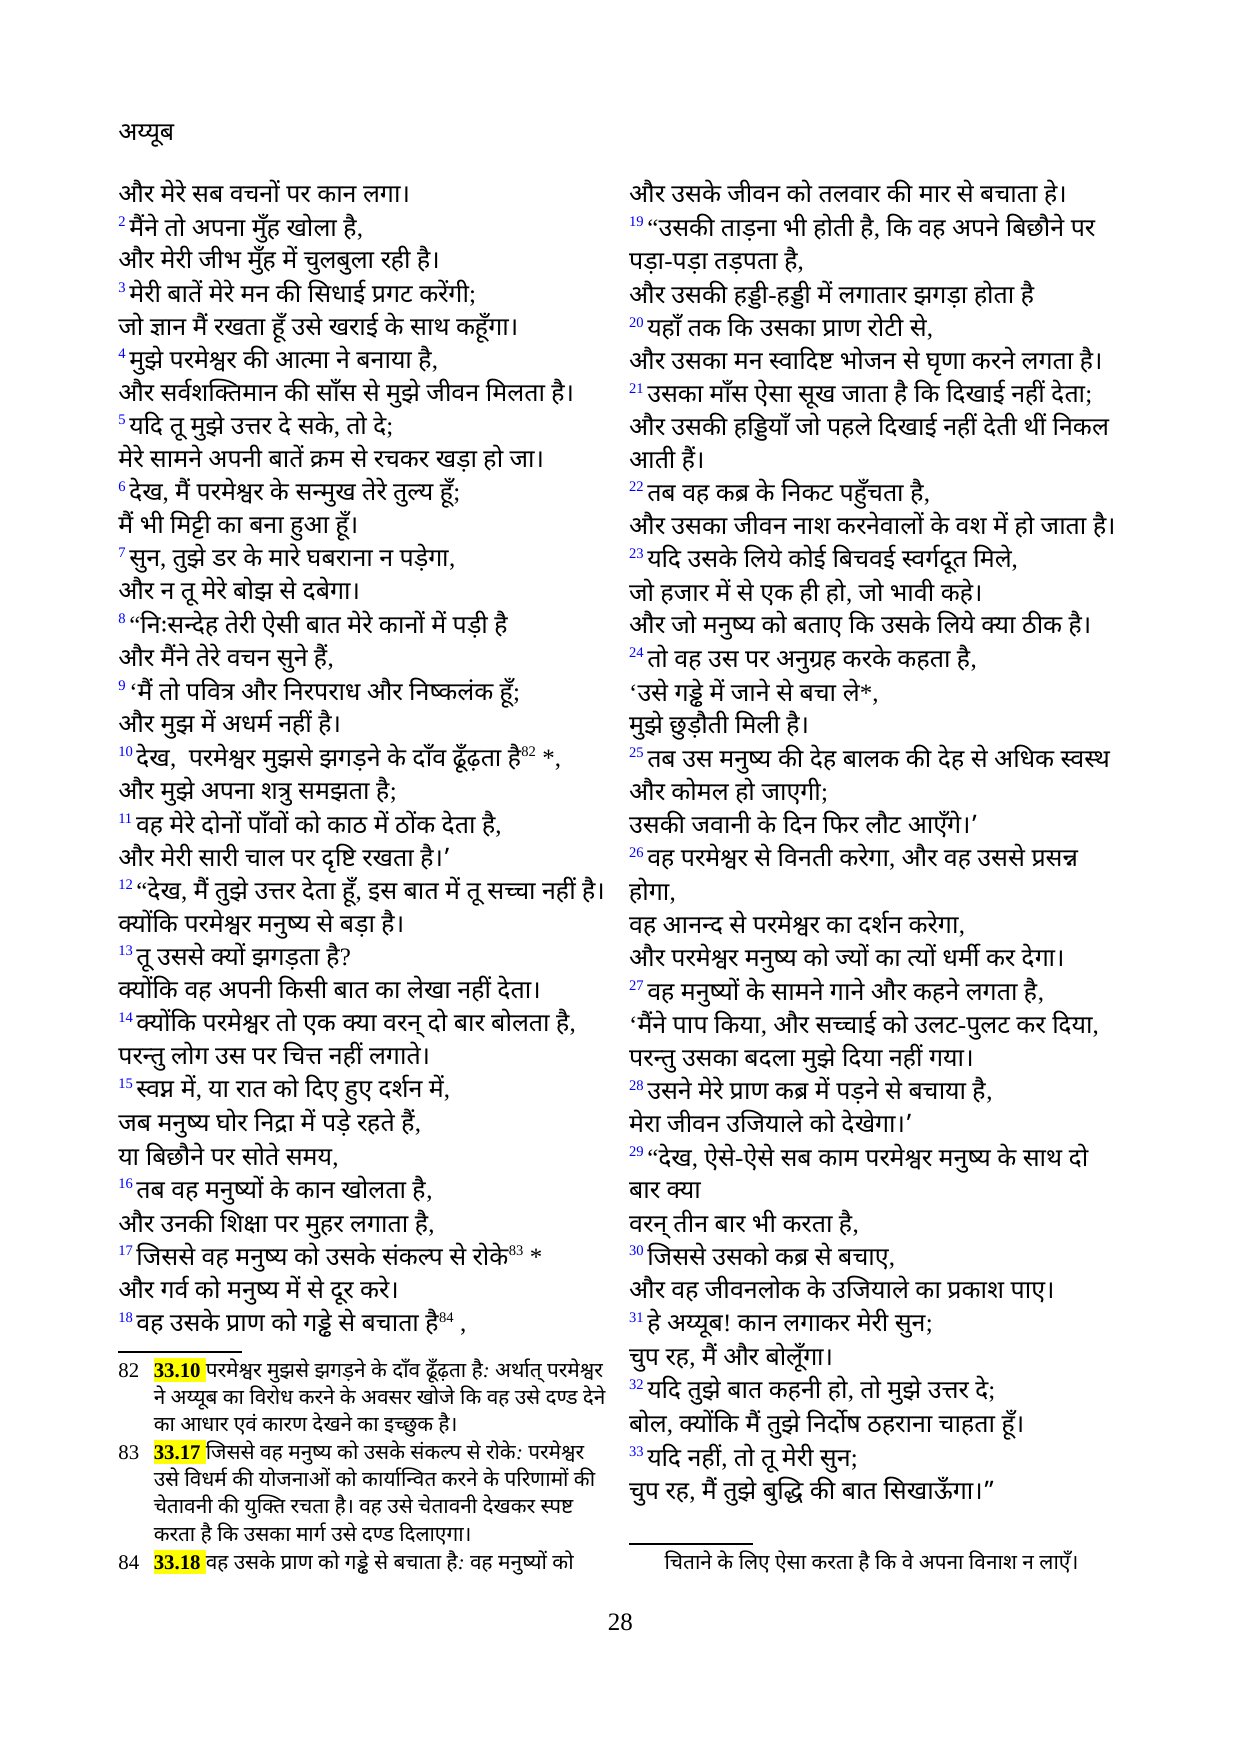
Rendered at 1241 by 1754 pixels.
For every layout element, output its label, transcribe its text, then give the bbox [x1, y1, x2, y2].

text और मेरी जीभ मुँह में चुलबुला रही है। [118, 246, 611, 279]
text 23 यदि उसके लिये कोई बिचवई स्वर्गदूत मिले, [629, 544, 1122, 578]
text 33.17 जिससे वह मनुष्य को उसके संकल्प से रोके: परमेश्वर उसे विधर्म की योजनाओं को कार्यान्वित करने के परिणामों की चेतावनी की युक्ति रचता है। वह उसे चेतावनी देखकर स्पष्ट करता है कि उसका मार्ग उसे दण्ड दिलाएगा। [118, 1440, 611, 1549]
text वरन् तीन बार भी करता है, [629, 1209, 1122, 1242]
text चुप रह, मैं और बोलूँगा। [629, 1342, 1122, 1376]
text उसकी जवानी के दिन फिर लौट आएँगे।’ [629, 811, 1122, 843]
text 3 मेरी बातें मेरे मन की सिधाई प्रगट करेंगी; [118, 279, 611, 312]
text वह आनन्द से परमेश्वर का दर्शन करेगा, [629, 911, 1122, 944]
text 25 तब उस मनुष्य की देह बालक की देह से अधिक स्वस्थ और कोमल हो जाएगी; [629, 744, 1122, 811]
text 20 यहाँ तक कि उसका प्राण रोटी से, [629, 313, 1122, 347]
text 9 ‘मैं तो पवित्र और निरपराध और निष्कलंक हूँ; [118, 677, 611, 710]
text और मेरी सारी चाल पर दृष्टि रखता है।’ [118, 843, 611, 876]
text 33.18 वह उसके प्राण को गड्ढे से बचाता है: वह मनुष्यों को [118, 1549, 611, 1578]
text 21 उसका माँस ऐसा सूख जाता है कि दिखाई नहीं देता; [629, 379, 1122, 413]
text जो हजार में से एक ही हो, जो भावी कहे। [629, 578, 1122, 612]
text क्योंकि वह अपनी किसी बात का लेखा नहीं देता। [118, 976, 611, 1008]
text ‘उसे गड्ढे में जाने से बचा ले*, [629, 678, 1122, 711]
text 12 “देख, मैं तुझे उत्तर देता हूँ, इस बात में तू सच्चा नहीं है। [118, 876, 611, 910]
text और वह जीवनलोक के उजियाले का प्रकाश पाए। [629, 1276, 1122, 1308]
text चुप रह, मैं तुझे बुद्धि की बात सिखाऊँगा।” [629, 1476, 1122, 1510]
text और उसकी हड्डी-हड्डी में लगातार झगड़ा होता है [629, 280, 1122, 313]
text 29 “देख, ऐसे-ऐसे सब काम परमेश्वर मनुष्य के साथ दो बार क्या [629, 1143, 1122, 1209]
text क्योंकि परमेश्वर मनुष्य से बड़ा है। [118, 910, 611, 942]
text 15 स्वप्न में, या रात को दिए हुए दर्शन में, [118, 1074, 611, 1108]
text 7 सुन, तुझे डर के मारे घबराना न पड़ेगा, [118, 543, 611, 577]
text और उसका जीवन नाश करनेवालों के वश में हो जाता है। [629, 512, 1122, 544]
text 2 मैंने तो अपना मुँह खोला है, [118, 213, 611, 246]
text परन्तु लोग उस पर चित्त नहीं लगाते। [118, 1042, 611, 1074]
text और उसका मन स्वादिष्ट भोजन से घृणा करने लगता है। [629, 347, 1122, 379]
text और उसके जीवन को तलवार की मार से बचाता हे। [629, 180, 1122, 213]
text और मैंने तेरे वचन सुने हैं, [118, 643, 611, 677]
text और सर्वशक्तिमान की साँस से मुझे जीवन मिलता है। [118, 379, 611, 411]
text परन्तु उसका बदला मुझे दिया नहीं गया। [629, 1044, 1122, 1076]
text और न तू मेरे बोझ से दबेगा। [118, 577, 611, 610]
text चिताने के लिए ऐसा करता है कि वे अपना विनाश न लाएँ। [629, 1550, 1122, 1578]
text 6 देख, मैं परमेश्वर के सन्मुख तेरे तुल्य हूँ; [118, 477, 611, 511]
text 18 वह उसके प्राण को गड्ढे से बचाता है , [118, 1308, 611, 1342]
text और जो मनुष्य को बताए कि उसके लिये क्या ठीक है। [629, 612, 1122, 644]
text 33 यदि नहीं, तो तू मेरी सुन; [629, 1443, 1122, 1476]
text और परमेश्वर मनुष्य को ज्यों का त्यों धर्मी कर देगा। [629, 944, 1122, 977]
text जब मनुष्य घोर निद्रा में पड़े रहते हैं, [118, 1108, 611, 1142]
text 11 वह मेरे दोनों पाँवों को काठ में ठोंक देता है, [118, 810, 611, 843]
text 19 “उसकी ताड़ना भी होती है, कि वह अपने बिछौने पर पड़ा-पड़ा तड़पता है, [629, 213, 1122, 280]
text या बिछौने पर सोते समय, [118, 1142, 611, 1175]
text 17 जिससे वह मनुष्य को उसके संकल्प से रोके * [118, 1242, 611, 1276]
text मुझे छुड़ौती मिली है। [629, 711, 1122, 744]
text मेरे सामने अपनी बातें क्रम से रचकर खड़ा हो जा। [118, 445, 611, 477]
text 27 वह मनुष्यों के सामने गाने और कहने लगता है, [629, 977, 1122, 1010]
text 28 उसने मेरे प्राण कब्र में पड़ने से बचाया है, [629, 1076, 1122, 1110]
text 26 वह परमेश्वर से विनती करेगा, और वह उससे प्रसन्न होगा, [629, 843, 1122, 911]
text 14 क्योंकि परमेश्वर तो एक क्या वरन् दो बार बोलता है, [118, 1008, 611, 1042]
text 32 यदि तुझे बात कहनी हो, तो मुझे उत्तर दे; [629, 1376, 1122, 1409]
text और उनकी शिक्षा पर मुहर लगाता है, [118, 1209, 611, 1242]
text जो ज्ञान मैं रखता हूँ उसे खराई के साथ कहूँगा। [118, 312, 611, 345]
text 4 मुझे परमेश्वर की आत्मा ने बनाया है, [118, 345, 611, 379]
text और मुझे अपना शत्रु समझता है; [118, 776, 611, 810]
text 22 तब वह कब्र के निकट पहुँचता है, [629, 478, 1122, 512]
text और गर्व को मनुष्य में से दूर करे। [118, 1276, 611, 1308]
text 30 जिससे उसको कब्र से बचाए, [629, 1242, 1122, 1276]
text 24 तो वह उस पर अनुग्रह करके कहता है, [629, 644, 1122, 678]
text मैं भी मिट्टी का बना हुआ हूँ। [118, 511, 611, 543]
text और उसकी हड्डियाँ जो पहले दिखाई नहीं देती थीं निकल आती हैं। [629, 413, 1122, 478]
text 31 हे अय्यूब! कान लगाकर मेरी सुन; [629, 1308, 1122, 1342]
text और मेरे सब वचनों पर कान लगा। [118, 180, 611, 213]
text 16 तब वह मनुष्यों के कान खोलता है, [118, 1175, 611, 1209]
text 13 तू उससे क्यों झगड़ता है? [118, 942, 611, 976]
text बोल, क्योंकि मैं तुझे निर्दोष ठहराना चाहता हूँ। [629, 1409, 1122, 1443]
text 5 यदि तू मुझे उत्तर दे सके, तो दे; [118, 411, 611, 445]
text 10 देख, परमेश्वर मुझसे झगड़ने के दाँव ढूँढ़ता है *, [118, 743, 611, 776]
text 8 “निःसन्देह तेरी ऐसी बात मेरे कानों में पड़ी है [118, 610, 611, 643]
text 33.10 परमेश्वर मुझसे झगड़ने के दाँव ढूँढ़ता है: अर्थात् परमेश्वर ने अय्यूब का विरोध करने के अवसर खोजे कि वह उसे दण्ड देने का आधार एवं कारण देखने का इच्छुक है। [118, 1358, 611, 1440]
text ‘मैंने पाप किया, और सच्चाई को उलट-पुलट कर दिया, [629, 1010, 1122, 1044]
text और मुझ में अधर्म नहीं है। [118, 710, 611, 743]
text मेरा जीवन उजियाले को देखेगा।’ [629, 1110, 1122, 1143]
